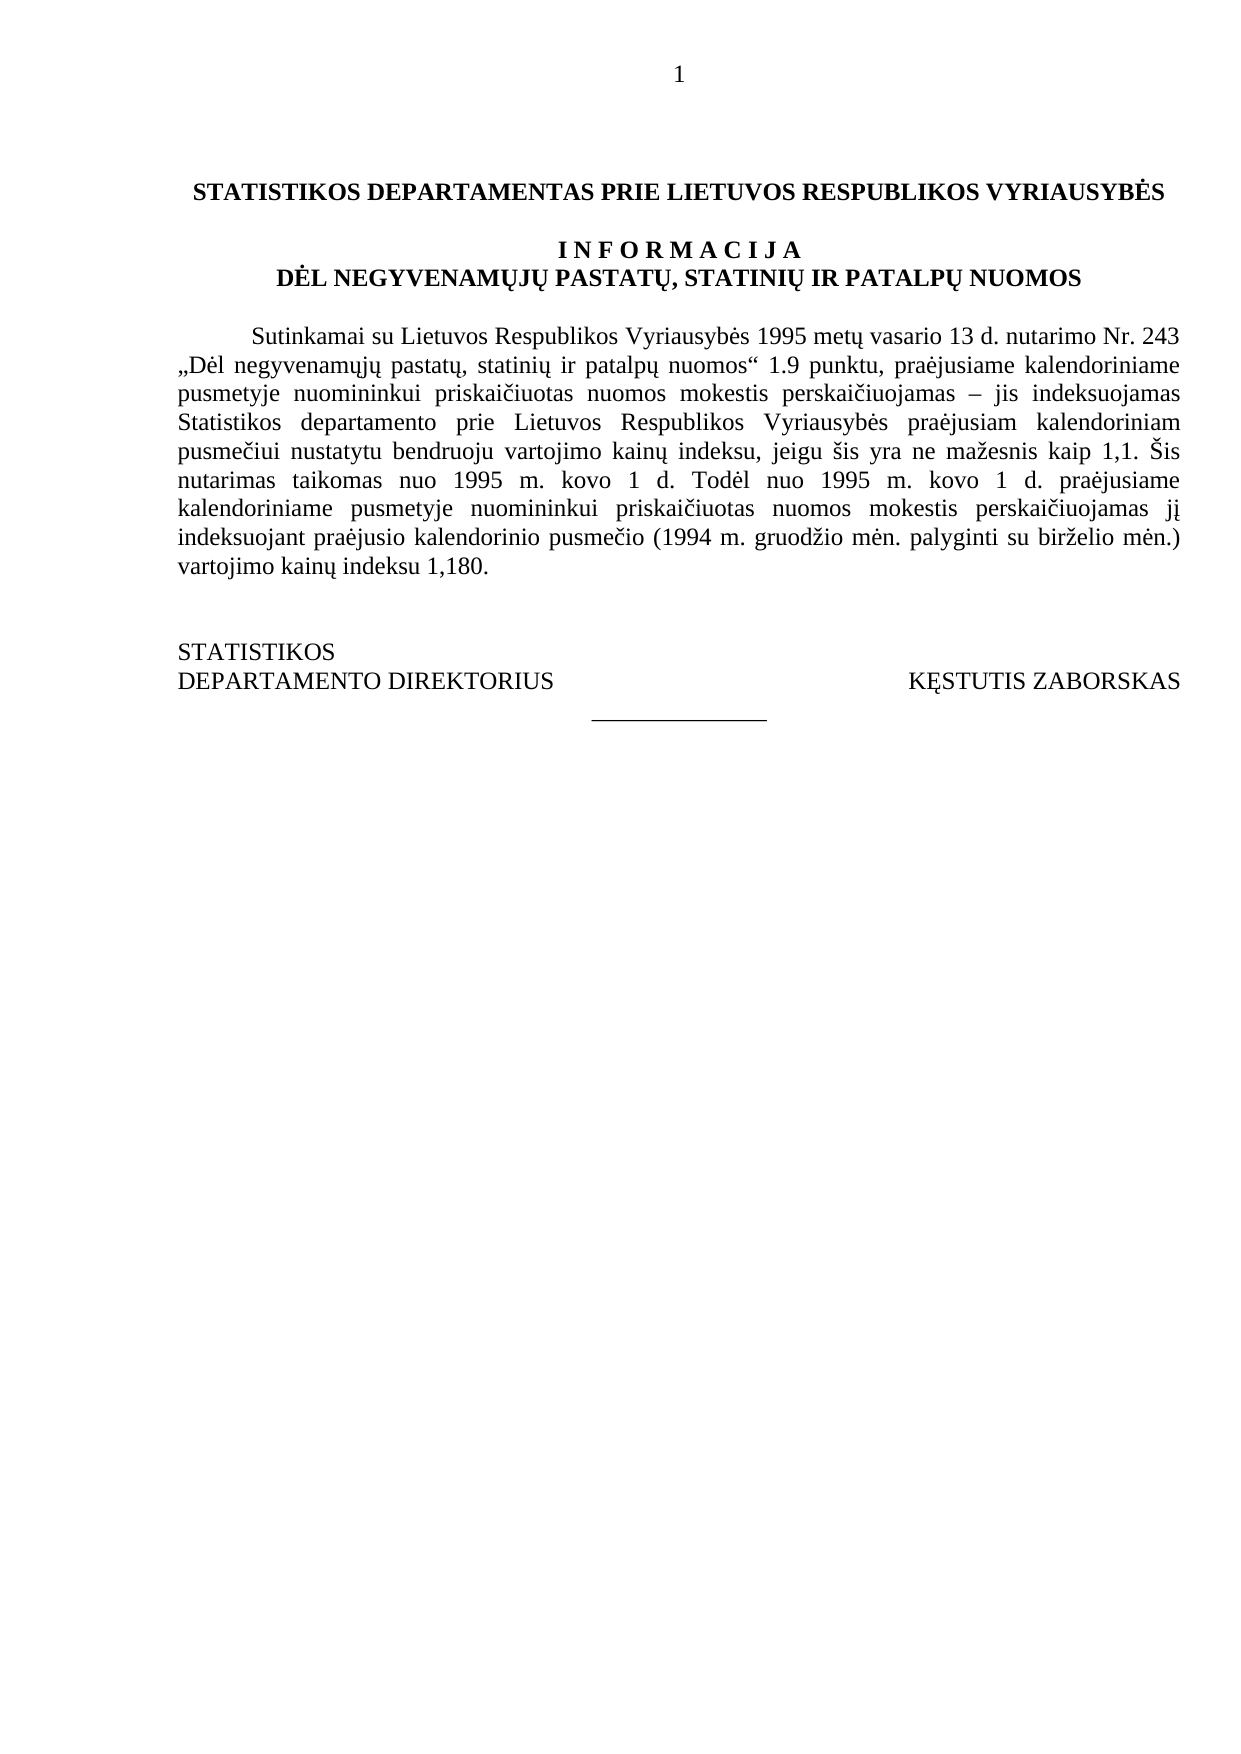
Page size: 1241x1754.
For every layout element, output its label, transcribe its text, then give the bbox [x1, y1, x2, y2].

text DĖL NEGYVENAMŲJŲ PASTATŲ, STATINIŲ IR PATALPŲ NUOMOS [177, 263, 1181, 292]
text Sutinkamai su Lietuvos Respublikos Vyriausybės 1995 metų vasario 13 d. nutarimo Nr. 243 „Dėl negyvenamųjų pastatų, statinių ir patalpų nuomos“ 1.9 punktu, praėjusiame kalendoriniame pusmetyje nuomininkui priskaičiuotas nuomos mokestis perskaičiuojamas – jis indeksuojamas Statistikos departamento prie Lietuvos Respublikos Vyriausybės praėjusiam kalendoriniam pusmečiui nustatytu bendruoju vartojimo kainų indeksu, jeigu šis yra ne mažesnis kaip 1,1. Šis nutarimas taikomas nuo 1995 m. kovo 1 d. Todėl nuo 1995 m. kovo 1 d. praėjusiame kalendoriniame pusmetyje nuomininkui priskaičiuotas nuomos mokestis perskaičiuojamas jį indeksuojant praėjusio kalendorinio pusmečio (1994 m. gruodžio mėn. palyginti su birželio mėn.) vartojimo kainų indeksu 1,180. [177, 321, 1181, 580]
text STATISTIKOS [177, 637, 1181, 666]
text STATISTIKOS DEPARTAMENTAS PRIE LIETUVOS RESPUBLIKOS VYRIAUSYBĖS [177, 177, 1181, 206]
text I N F O R M A C I J A [177, 235, 1181, 263]
text ______________ [177, 695, 1181, 723]
text DEPARTAMENTO DIREKTORIUS KĘSTUTIS ZABORSKAS [177, 666, 1181, 695]
